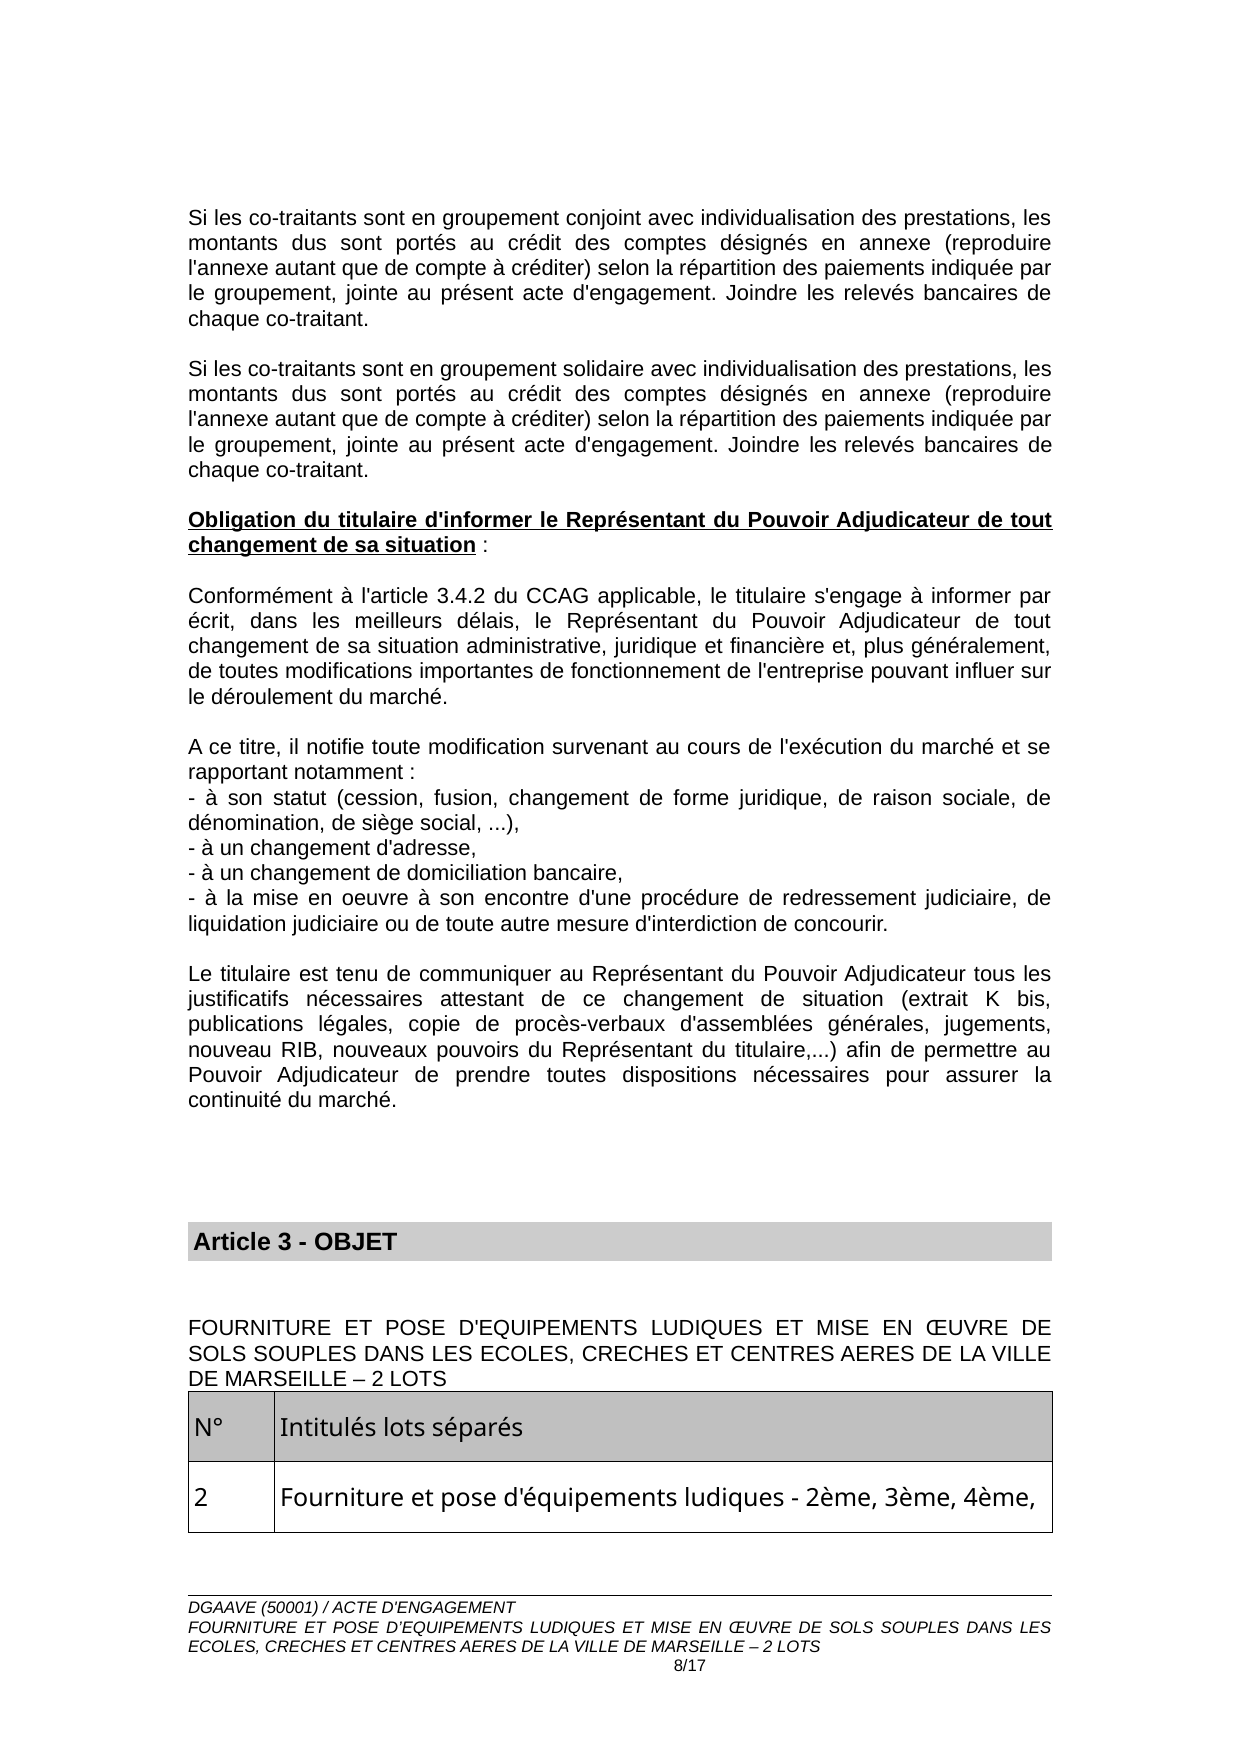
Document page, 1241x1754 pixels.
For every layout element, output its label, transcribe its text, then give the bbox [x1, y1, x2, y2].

text FOURNITURE ET POSE D'EQUIPEMENTS LUDIQUES ET MISE EN ŒUVRE DE SOLS SOUPLES DANS LES ECOLES, CRECHES ET CENTRES AERES DE LA VILLE DE MARSEILLE – 2 LOTS [188, 1315, 1052, 1391]
table_header Intitulés lots séparés [275, 1392, 1052, 1461]
text - à son statut (cession, fusion, changement de forme juridique, de raison sociale, de dénomination, de siège social, ...), [188, 784, 1052, 835]
subtitle OBJET [190, 1224, 1050, 1258]
text - à un changement de domiciliation bancaire, [188, 860, 1052, 885]
text changement de sa situation : [188, 530, 1052, 557]
text Si les co-traitants sont en groupement conjoint avec individualisation des prestations, les montants dus sont portés au crédit des comptes désignés en annexe (reproduire l'annexe autant que de compte à créditer) selon la répartition des paiements indiquée par le groupement, jointe au présent acte d'engagement. Joindre les relevés bancaires de chaque co-traitant. [188, 204, 1052, 331]
table_cell 2 [189, 1462, 274, 1532]
text - à un changement d'adresse, [188, 835, 1052, 860]
table_header N° [189, 1392, 274, 1461]
text Si les co-traitants sont en groupement solidaire avec individualisation des prestations, les montants dus sont portés au crédit des comptes désignés en annexe (reproduire l'annexe autant que de compte à créditer) selon la répartition des paiements indiquée par le groupement, jointe au présent acte d'engagement. Joindre les relevés bancaires de chaque co-traitant. [188, 356, 1052, 482]
text Conformément à l'article 3.4.2 du CCAG applicable, le titulaire s'engage à informer par écrit, dans les meilleurs délais, le Représentant du Pouvoir Adjudicateur de tout changement de sa situation administrative, juridique et financière et, plus généralement, de toutes modifications importantes de fonctionnement de l'entreprise pouvant influer sur le déroulement du marché. [188, 583, 1052, 709]
table_cell Fourniture et pose d'équipements ludiques - 2ème, 3ème, 4ème, [275, 1462, 1052, 1532]
text Le titulaire est tenu de communiquer au Représentant du Pouvoir Adjudicateur tous les justificatifs nécessaires attestant de ce changement de situation (extrait K bis, publications légales, copie de procès-verbaux d'assemblées générales, jugements, nouveau RIB, nouveaux pouvoirs du Représentant du titulaire,...) afin de permettre au Pouvoir Adjudicateur de prendre toutes dispositions nécessaires pour assurer la continuité du marché. [188, 961, 1052, 1112]
text - à la mise en oeuvre à son encontre d'une procédure de redressement judiciaire, de liquidation judiciaire ou de toute autre mesure d'interdiction de concourir. [188, 885, 1052, 936]
text A ce titre, il notifie toute modification survenant au cours de l'exécution du marché et se rapportant notamment : [188, 734, 1052, 784]
text Obligation du titulaire d'informer le Représentant du Pouvoir Adjudicateur de tout [188, 507, 1052, 529]
